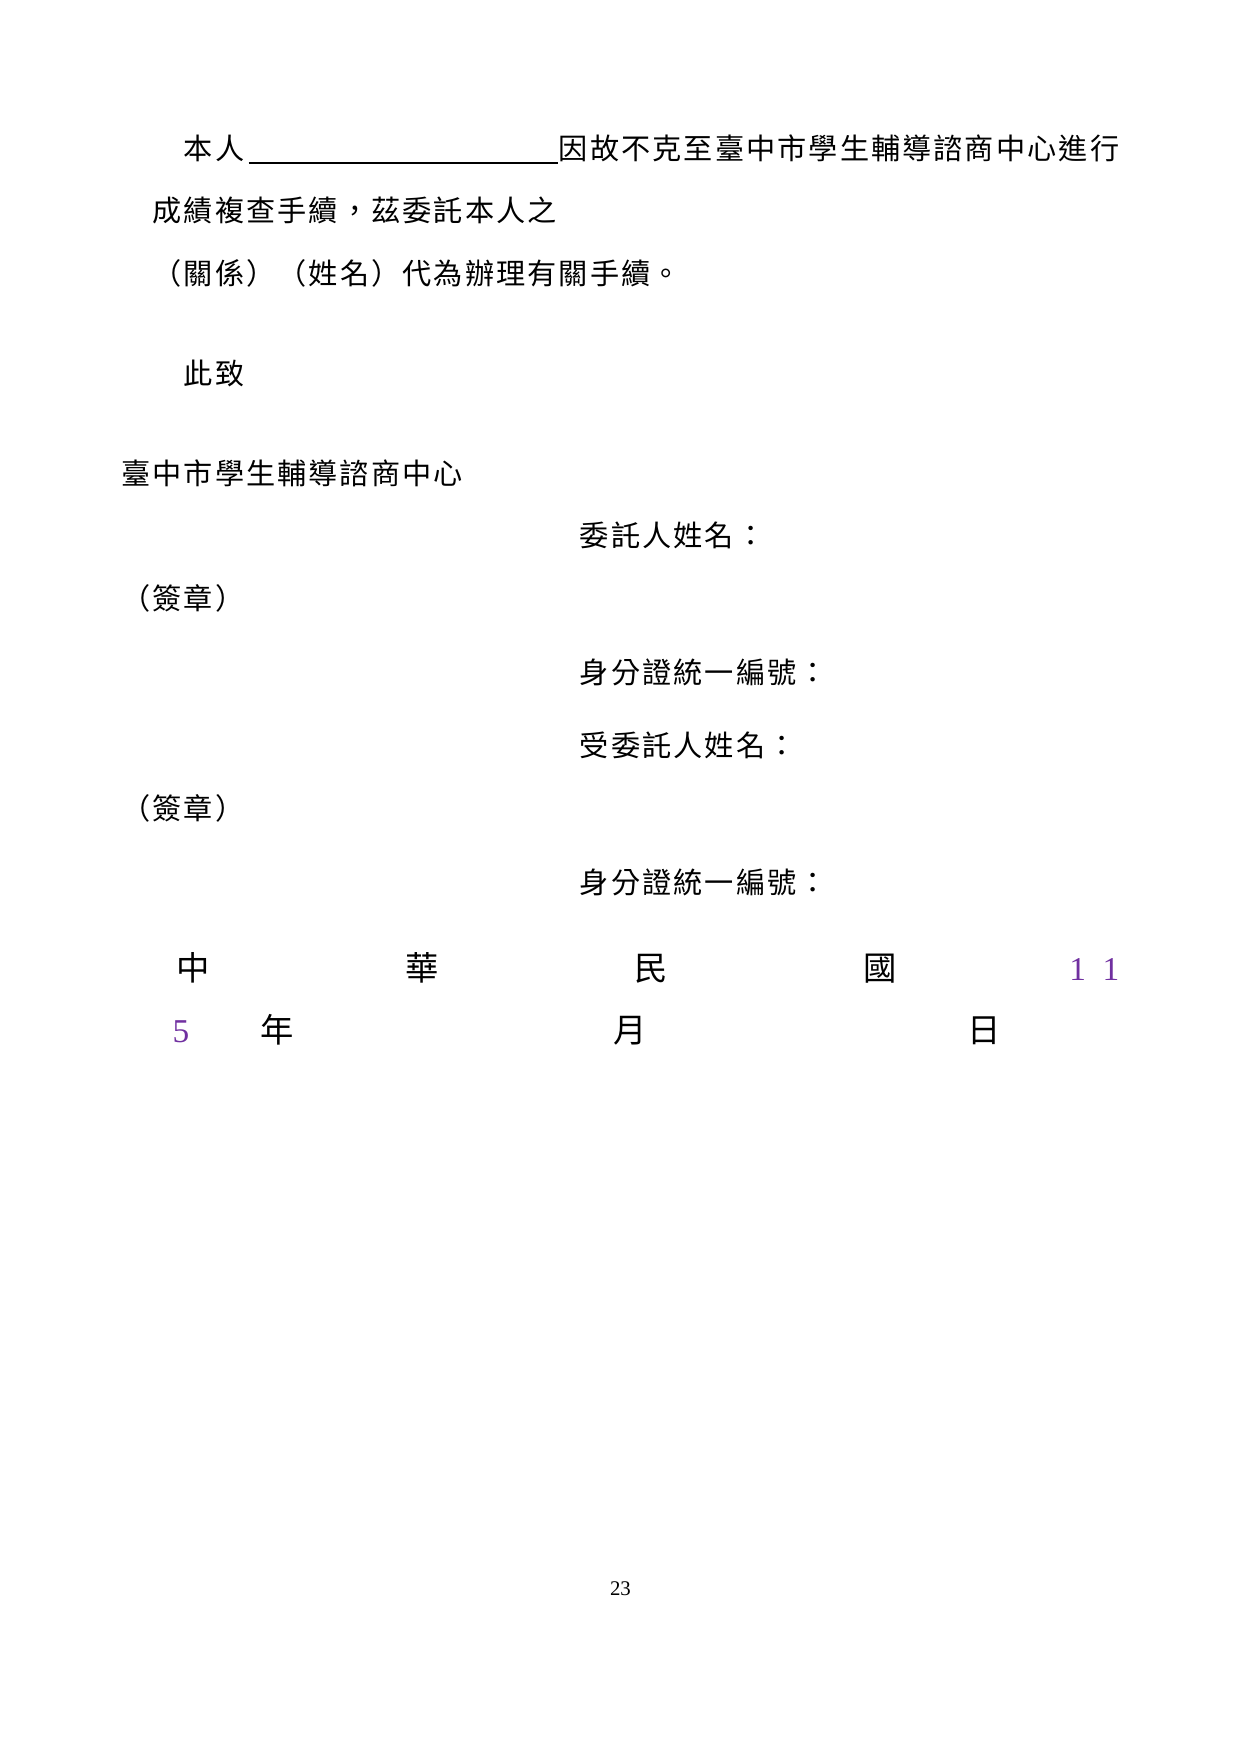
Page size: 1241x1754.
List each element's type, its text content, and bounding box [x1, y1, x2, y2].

text 身分證統一編號： [120, 839, 1120, 901]
text 此致 [120, 330, 1120, 392]
text 中 華 民 國 1 1 5 年 月 日 [170, 924, 1120, 1049]
text 受委託人姓名： （簽章） [120, 702, 1120, 827]
text 委託人姓名： （簽章） [120, 492, 1120, 617]
text 本人 因故不克至臺中市學生輔導諮商中心進行成績複查手續，茲委託本人之 （關係）（姓名）代為辦理有關手續。 [149, 105, 1120, 292]
text 身分證統一編號： [120, 629, 1120, 691]
text 臺中市學生輔導諮商中心 [120, 430, 1120, 492]
